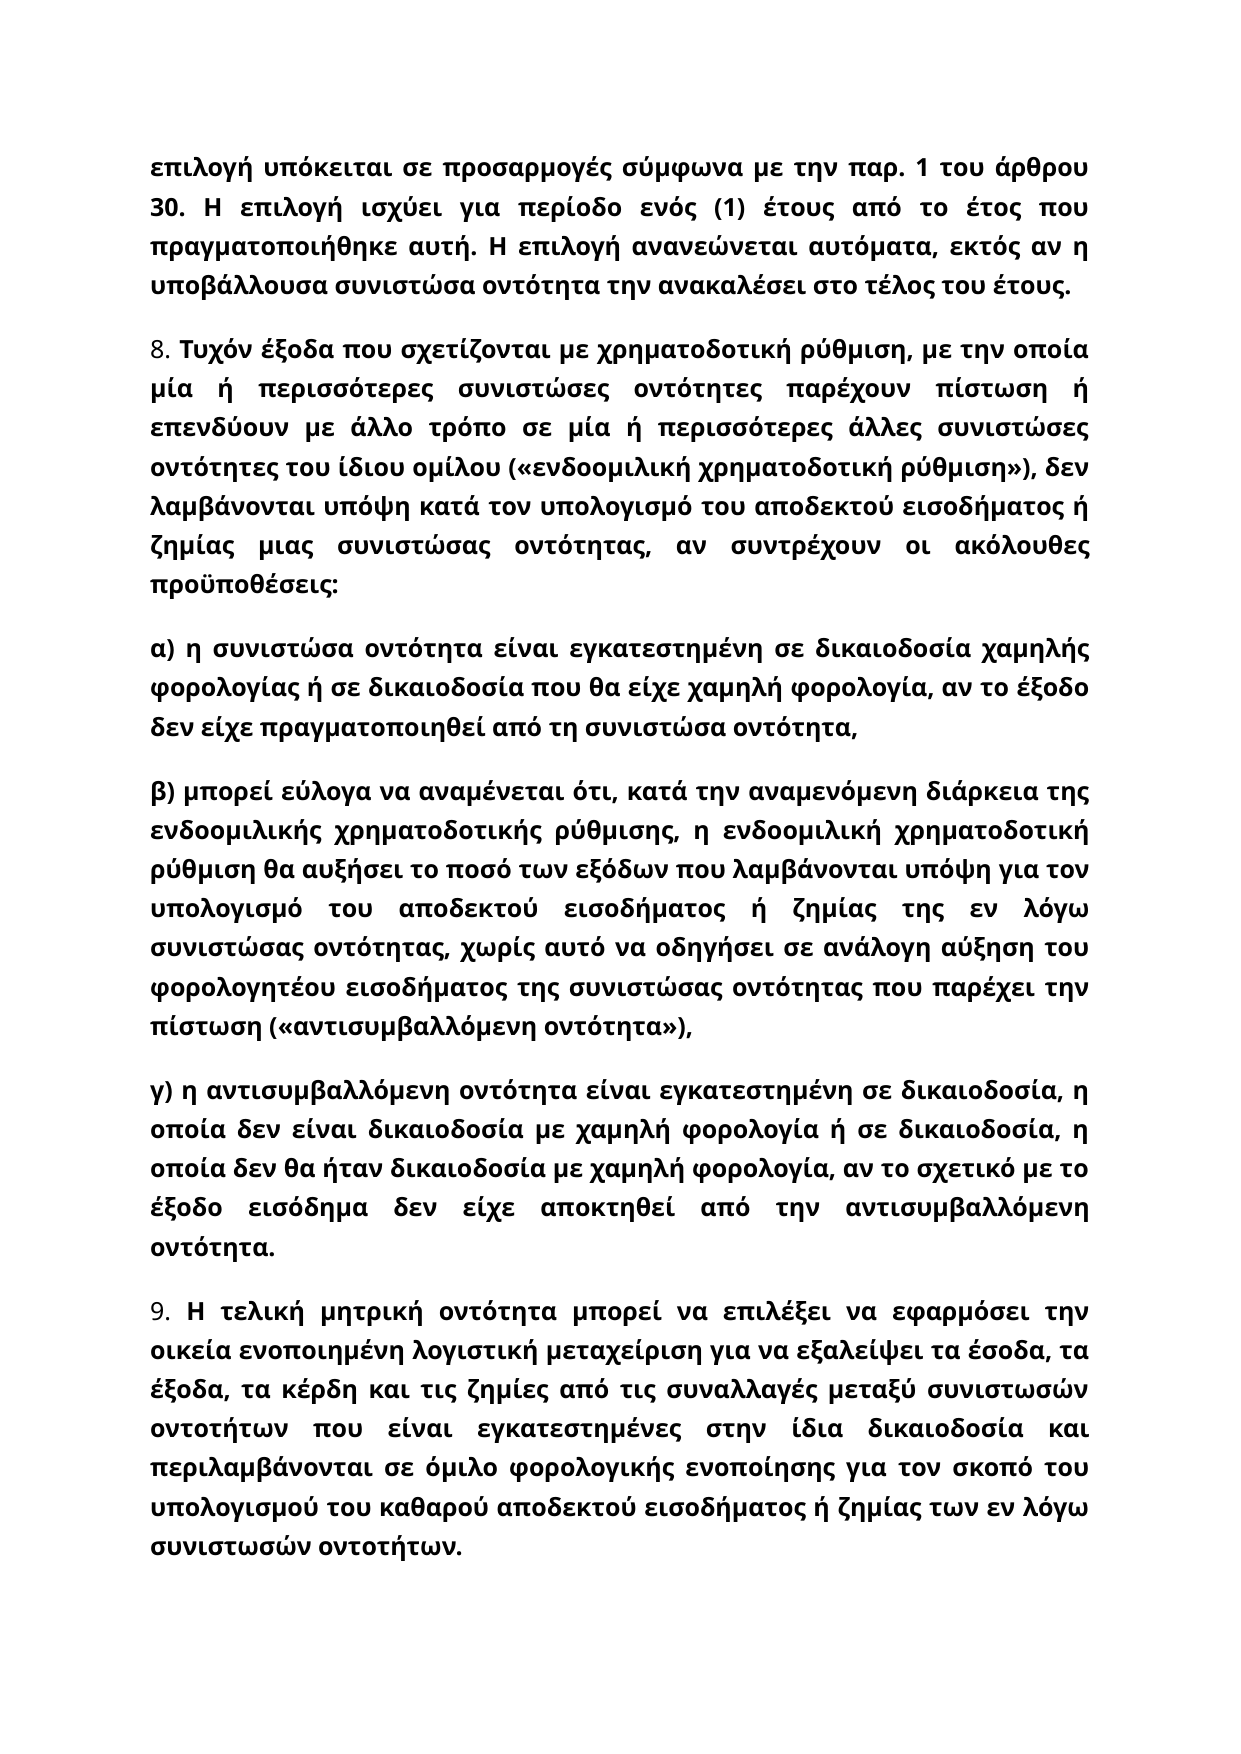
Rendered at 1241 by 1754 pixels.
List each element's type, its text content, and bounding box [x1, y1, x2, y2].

text β) μπορεί εύλογα να αναμένεται ότι, κατά την αναμενόμενη διάρκεια της ενδοομιλικής χρηματοδοτικής ρύθμισης, η ενδοομιλική χρηματοδοτική ρύθμιση θα αυξήσει το ποσό των εξόδων που λαμβάνονται υπόψη για τον υπολογισμό του αποδεκτού εισοδήματος ή ζημίας της εν λόγω συνιστώσας οντότητας, χωρίς αυτό να οδηγήσει σε ανάλογη αύξηση του φορολογητέου εισοδήματος της συνιστώσας οντότητας που παρέχει την πίστωση («αντισυμβαλλόμενη οντότητα»), [150, 773, 1090, 1042]
text επιλογή υπόκειται σε προσαρμογές σύμφωνα με την παρ. 1 του άρθρου 30. Η επιλογή ισχύει για περίοδο ενός (1) έτους από το έτος που πραγματοποιήθηκε αυτή. Η επιλογή ανανεώνεται αυτόματα, εκτός αν η υποβάλλουσα συνιστώσα οντότητα την ανακαλέσει στο τέλος του έτους. [150, 150, 1090, 302]
text 9. Η τελική μητρική οντότητα μπορεί να επιλέξει να εφαρμόσει την οικεία ενοποιημένη λογιστική μεταχείριση για να εξαλείψει τα έσοδα, τα έξοδα, τα κέρδη και τις ζημίες από τις συναλλαγές μεταξύ συνιστωσών οντοτήτων που είναι εγκατεστημένες στην ίδια δικαιοδοσία και περιλαμβάνονται σε όμιλο φορολογικής ενοποίησης για τον σκοπό του υπολογισμού του καθαρού αποδεκτού εισοδήματος ή ζημίας των εν λόγω συνιστωσών οντοτήτων. [150, 1293, 1090, 1562]
text γ) η αντισυμβαλλόμενη οντότητα είναι εγκατεστημένη σε δικαιοδοσία, η οποία δεν είναι δικαιοδοσία με χαμηλή φορολογία ή σε δικαιοδοσία, η οποία δεν θα ήταν δικαιοδοσία με χαμηλή φορολογία, αν το σχετικό με το έξοδο εισόδημα δεν είχε αποκτηθεί από την αντισυμβαλλόμενη οντότητα. [150, 1072, 1090, 1263]
text α) η συνιστώσα οντότητα είναι εγκατεστημένη σε δικαιοδοσία χαμηλής φορολογίας ή σε δικαιοδοσία που θα είχε χαμηλή φορολογία, αν το έξοδο δεν είχε πραγματοποιηθεί από τη συνιστώσα οντότητα, [150, 631, 1090, 743]
text 8. Τυχόν έξοδα που σχετίζονται με χρηματοδοτική ρύθμιση, με την οποία μία ή περισσότερες συνιστώσες οντότητες παρέχουν πίστωση ή επενδύουν με άλλο τρόπο σε μία ή περισσότερες άλλες συνιστώσες οντότητες του ίδιου ομίλου («ενδοομιλική χρηματοδοτική ρύθμιση»), δεν λαμβάνονται υπόψη κατά τον υπολογισμό του αποδεκτού εισοδήματος ή ζημίας μιας συνιστώσας οντότητας, αν συντρέχουν οι ακόλουθες προϋποθέσεις: [150, 332, 1090, 601]
